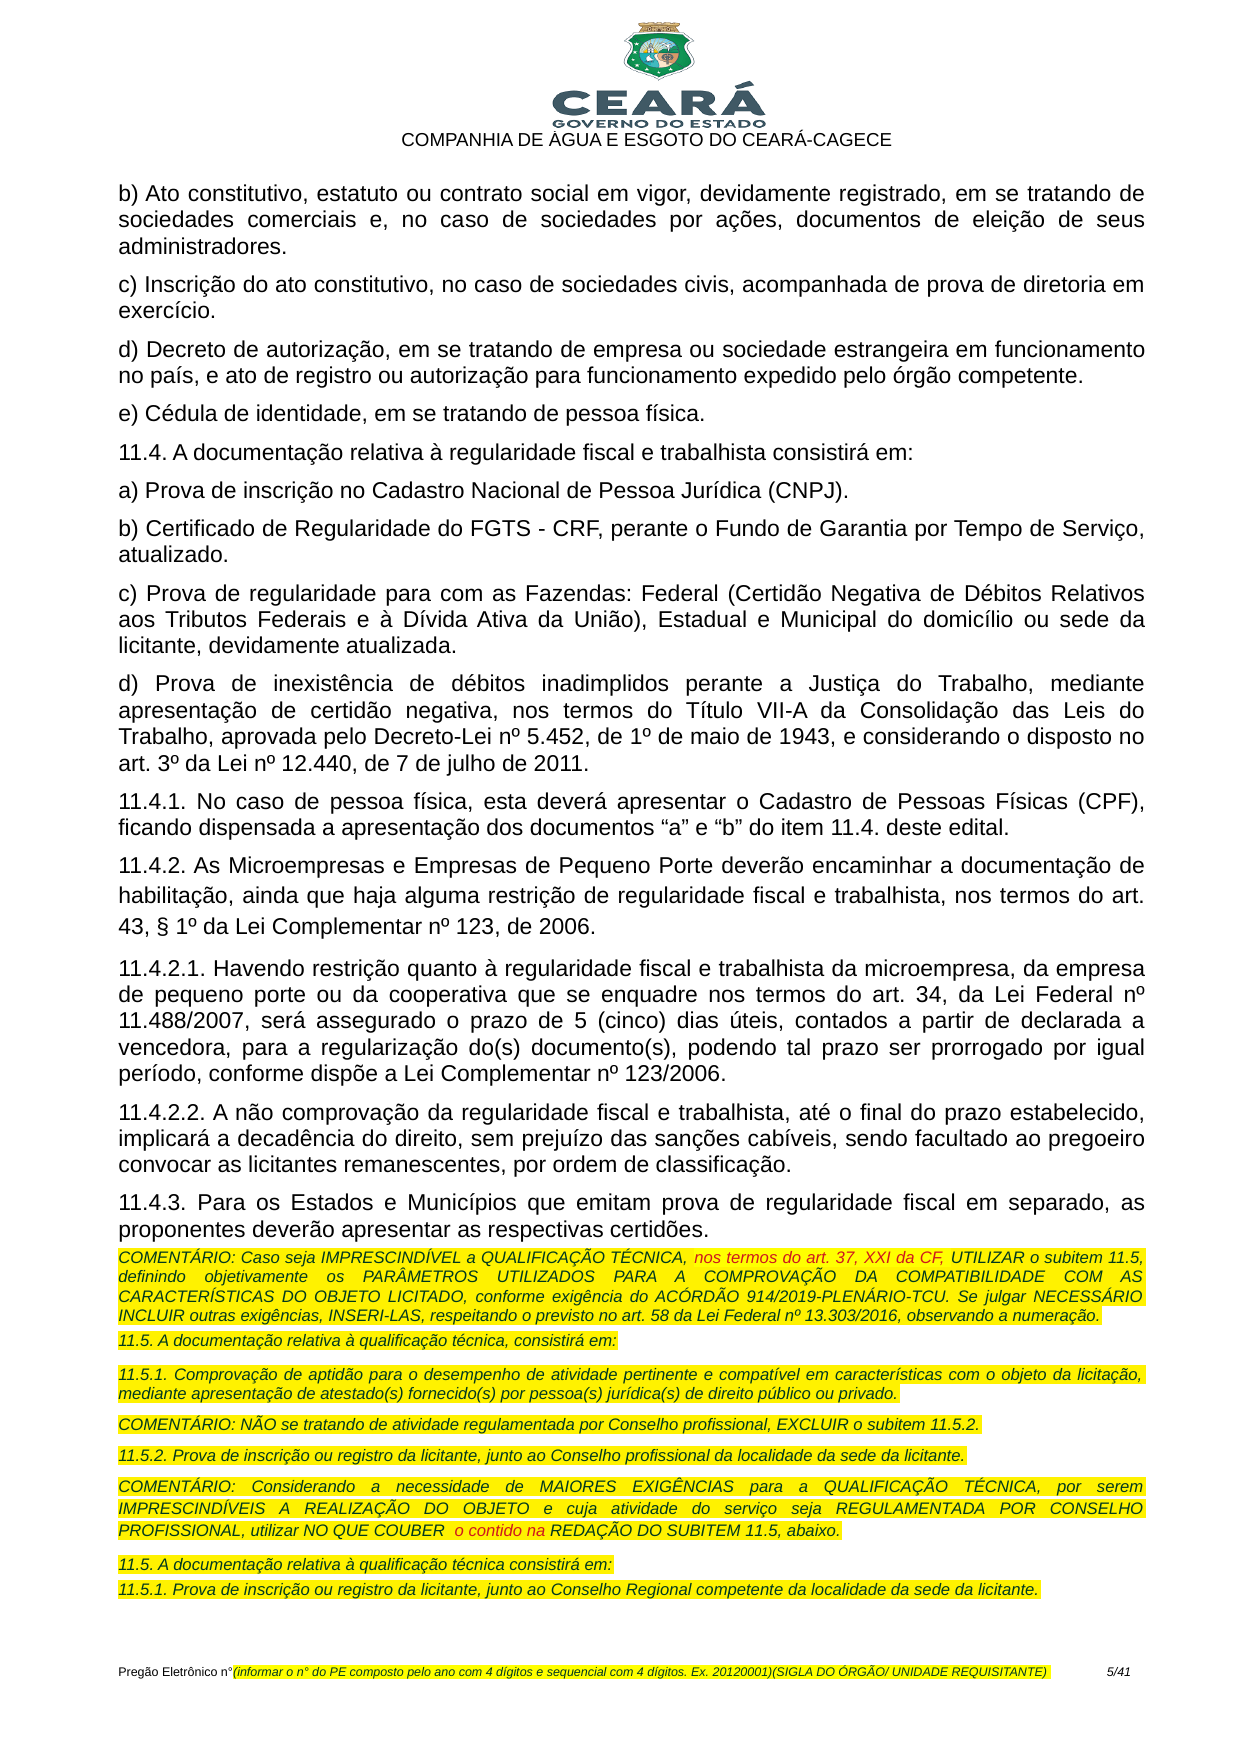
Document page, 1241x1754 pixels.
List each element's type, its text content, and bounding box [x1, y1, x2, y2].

text 11.5.2. Prova de inscrição ou registro da licitante, junto ao Conselho profissional da localidade da sede da licitante. [118, 1446, 1146, 1465]
text c) Inscrição do ato constitutivo, no caso de sociedades civis, acompanhada de prova de diretoria em exercício. [118, 271, 1146, 324]
text d) Prova de inexistência de débitos inadimplidos perante a Justiça do Trabalho, mediante apresentação de certidão negativa, nos termos do Título VII-A da Consolidação das Leis do Trabalho, aprovada pelo Decreto-Lei nº 5.452, de 1º de maio de 1943, e considerando o disposto no art. 3º da Lei nº 12.440, de 7 de julho de 2011. [118, 670, 1146, 776]
text 11.5.1. Comprovação de aptidão para o desempenho de atividade pertinente e compatível em características com o objeto da licitação, mediante apresentação de atestado(s) fornecido(s) por pessoa(s) jurídica(s) de direito público ou privado. [118, 1364, 1146, 1403]
text 11.4.2. As Microempresas e Empresas de Pequeno Porte deverão encaminhar a documentação de habilitação, ainda que haja alguma restrição de regularidade fiscal e trabalhista, nos termos do art. 43, § 1º da Lei Complementar nº 123, de 2006. [118, 852, 1146, 939]
text COMENTÁRIO: Caso seja IMPRESCINDÍVEL a QUALIFICAÇÃO TÉCNICA, nos termos do art. 37, XXI da CF, UTILIZAR o subitem 11.5, definindo objetivamente os PARÂMETROS UTILIZADOS PARA A COMPROVAÇÃO DA COMPATIBILIDADE COM AS CARACTERÍSTICAS DO OBJETO LICITADO, conforme exigência do ACÓRDÃO 914/2019-PLENÁRIO-TCU. Se julgar NECESSÁRIO INCLUIR outras exigências, INSERI-LAS, respeitando o previsto no art. 58 da Lei Federal nº 13.303/2016, observando a numeração. [118, 1248, 1146, 1325]
text 11.4.3. Para os Estados e Municípios que emitam prova de regularidade fiscal em separado, as proponentes deverão apresentar as respectivas certidões. [118, 1189, 1146, 1242]
text 11.4.2.1. Havendo restrição quanto à regularidade fiscal e trabalhista da microempresa, da empresa de pequeno porte ou da cooperativa que se enquadre nos termos do art. 34, da Lei Federal nº 11.488/2007, será assegurado o prazo de 5 (cinco) dias úteis, contados a partir de declarada a vencedora, para a regularização do(s) documento(s), podendo tal prazo ser prorrogado por igual período, conforme dispõe a Lei Complementar nº 123/2006. [118, 955, 1146, 1087]
text b) Certificado de Regularidade do FGTS - CRF, perante o Fundo de Garantia por Tempo de Serviço, atualizado. [118, 515, 1146, 568]
text 11.5.1. Prova de inscrição ou registro da licitante, junto ao Conselho Regional competente da localidade da sede da licitante. [118, 1580, 1146, 1599]
text COMENTÁRIO: Considerando a necessidade de MAIORES EXIGÊNCIAS para a QUALIFICAÇÃO TÉCNICA, por serem IMPRESCINDÍVEIS A REALIZAÇÃO DO OBJETO e cuja atividade do serviço seja REGULAMENTADA POR CONSELHO PROFISSIONAL, utilizar NO QUE COUBER o contido na REDAÇÃO DO SUBITEM 11.5, abaixo. [118, 1477, 1146, 1540]
text 11.4.2.2. A não comprovação da regularidade fiscal e trabalhista, até o final do prazo estabelecido, implicará a decadência do direito, sem prejuízo das sanções cabíveis, sendo facultado ao pregoeiro convocar as licitantes remanescentes, por ordem de classificação. [118, 1098, 1146, 1177]
text COMENTÁRIO: NÃO se tratando de atividade regulamentada por Conselho profissional, EXCLUIR o subitem 11.5.2. [118, 1415, 1146, 1434]
text e) Cédula de identidade, em se tratando de pessoa física. [118, 400, 1146, 427]
text a) Prova de inscrição no Cadastro Nacional de Pessoa Jurídica (CNPJ). [118, 477, 1146, 503]
text 11.4. A documentação relativa à regularidade fiscal e trabalhista consistirá em: [118, 438, 1146, 465]
text b) Ato constitutivo, estatuto ou contrato social em vigor, devidamente registrado, em se tratando de sociedades comerciais e, no caso de sociedades por ações, documentos de eleição de seus administradores. [118, 180, 1146, 259]
text c) Prova de regularidade para com as Fazendas: Federal (Certidão Negativa de Débitos Relativos aos Tributos Federais e à Dívida Ativa da União), Estadual e Municipal do domicílio ou sede da licitante, devidamente atualizada. [118, 579, 1146, 658]
picture [531, 18, 786, 131]
text 11.5. A documentação relativa à qualificação técnica consistirá em: [118, 1554, 1146, 1574]
text 11.4.1. No caso de pessoa física, esta deverá apresentar o Cadastro de Pessoas Físicas (CPF), ficando dispensada a apresentação dos documentos “a” e “b” do item 11.4. deste edital. [118, 788, 1146, 840]
text d) Decreto de autorização, em se tratando de empresa ou sociedade estrangeira em funcionamento no país, e ato de registro ou autorização para funcionamento expedido pelo órgão competente. [118, 336, 1146, 388]
text 11.5. A documentação relativa à qualificação técnica, consistirá em: [118, 1331, 1146, 1350]
